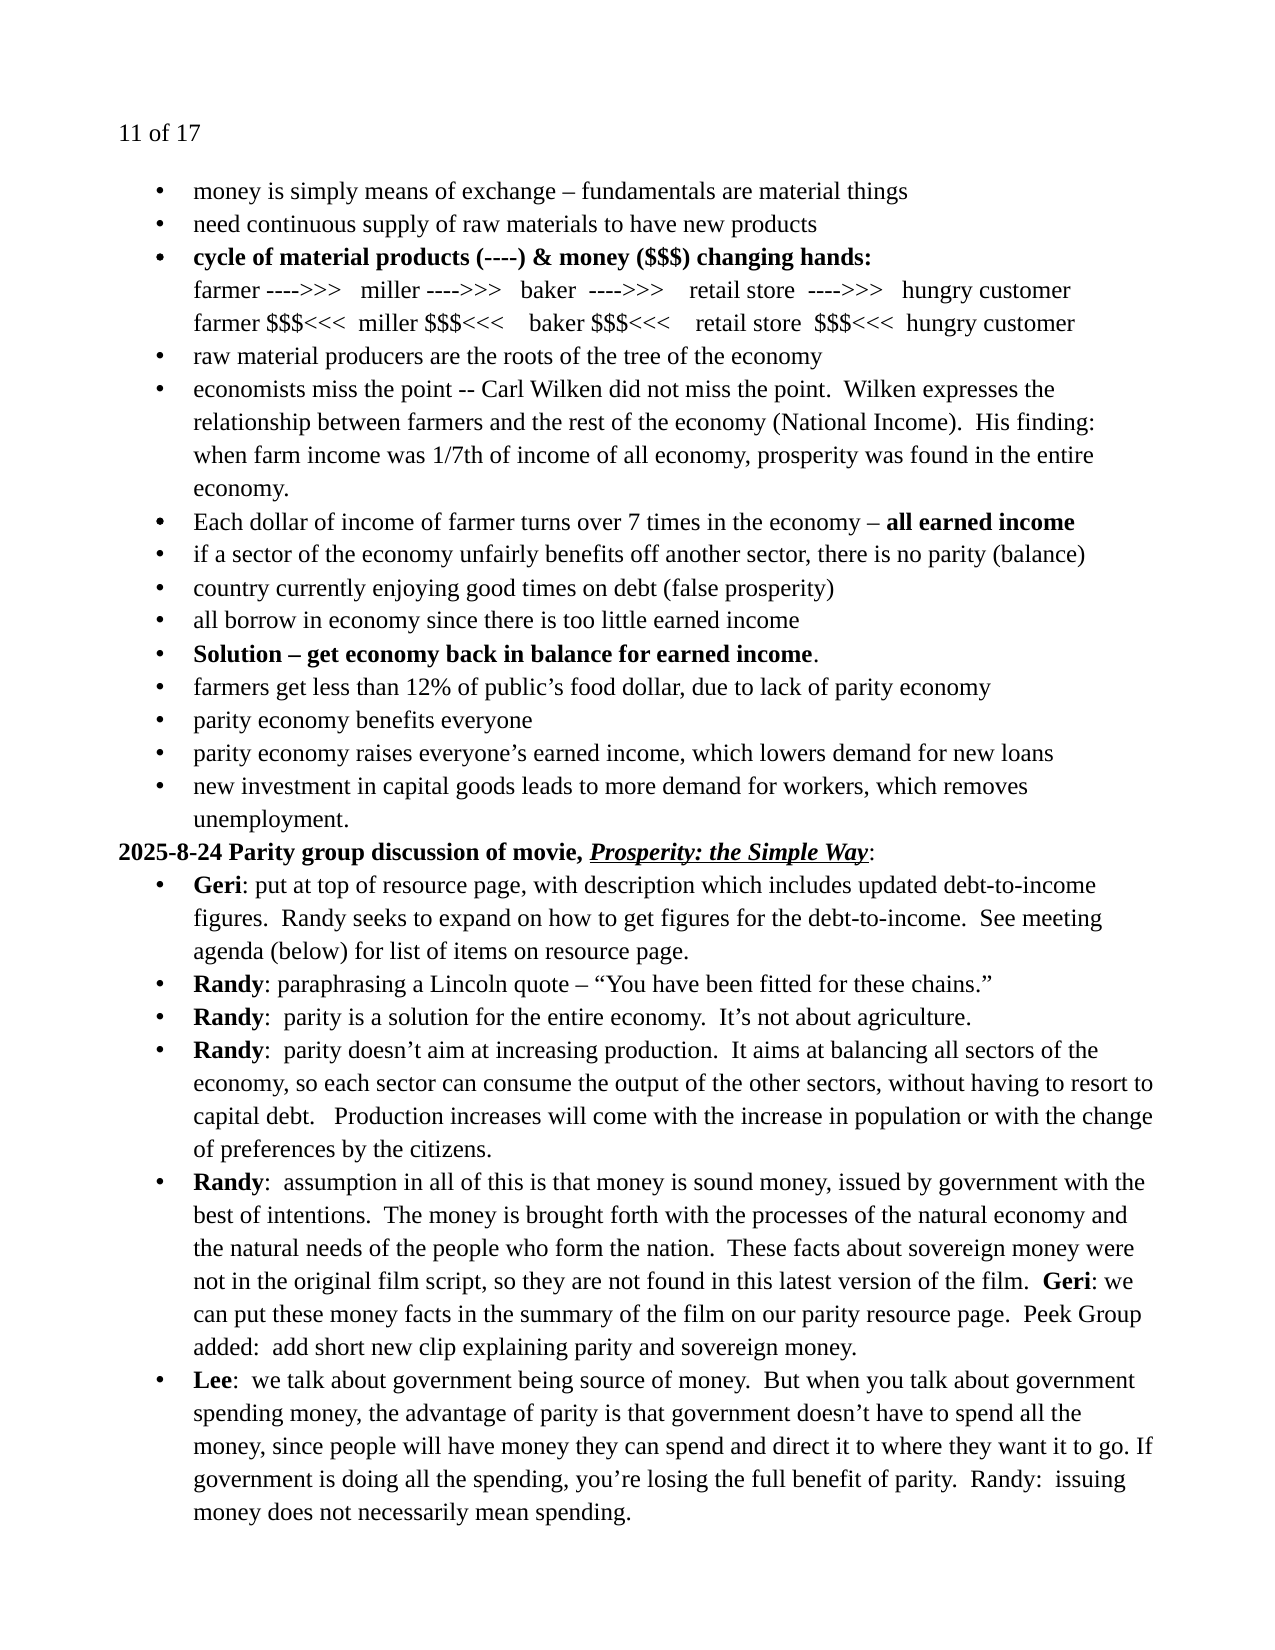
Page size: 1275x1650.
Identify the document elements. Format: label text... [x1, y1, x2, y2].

list economists miss the point -- Carl Wilken did not miss the point. Wilken expresses the relationship between farmers and the rest of the economy (National Income). His finding: when farm income was 1/7th of income of all economy, prosperity was found in the entire economy. [156, 374, 1157, 502]
list Lee: we talk about government being source of money. But when you talk about government spending money, the advantage of parity is that government doesn’t have to spend all the money, since people will have money they can spend and direct it to where they want it to go. If government is doing all the spending, you’re losing the full benefit of parity. Randy: issuing money does not necessarily mean spending. [156, 1365, 1157, 1526]
list Randy: parity doesn’t aim at increasing production. It aims at balancing all sectors of the economy, so each sector can consume the output of the other sectors, without having to resort to capital debt. Production increases will come with the increase in population or with the change of preferences by the citizens. [156, 1035, 1157, 1163]
list if a sector of the economy unfairly benefits off another sector, there is no parity (balance) [156, 539, 1157, 568]
list need continuous supply of raw materials to have new products [156, 209, 1157, 238]
list parity economy raises everyone’s earned income, which lowers demand for new loans [156, 738, 1157, 766]
list Randy: parity is a solution for the entire economy. It’s not about agriculture. [156, 1002, 1157, 1031]
text 2025-8-24 Parity group discussion of movie, Prosperity: the Simple Way: [118, 837, 1157, 866]
list Randy: paraphrasing a Lincoln quote – “You have been fitted for these chains.” [156, 969, 1157, 998]
list new investment in capital goods leads to more demand for workers, which removes unemployment. [156, 771, 1157, 832]
list Geri: put at top of resource page, with description which includes updated debt-to-income figures. Randy seeks to expand on how to get figures for the debt-to-income. See meeting agenda (below) for list of items on resource page. [156, 870, 1157, 964]
list country currently enjoying good times on debt (false prosperity) [156, 573, 1157, 601]
list all borrow in economy since there is too little earned income [156, 606, 1157, 634]
list cycle of material products (----) & money ($$$) changing hands: [156, 242, 1157, 271]
text farmer ---->>> miller ---->>> baker ---->>> retail store ---->>> hungry customer [118, 275, 1157, 304]
list Solution – get economy back in balance for earned income. [156, 639, 1157, 667]
text farmer $$$<<< miller $$$<<< baker $$$<<< retail store $$$<<< hungry customer [118, 308, 1157, 337]
list Each dollar of income of farmer turns over 7 times in the economy – all earned income [156, 507, 1157, 535]
list Randy: assumption in all of this is that money is sound money, issued by government with the best of intentions. The money is brought forth with the processes of the natural economy and the natural needs of the people who form the nation. These facts about sovereign money were not in the original film script, so they are not found in this latest version of the film. Geri: we can put these money facts in the summary of the film on our parity resource page. Peek Group added: add short new clip explaining parity and sovereign money. [156, 1167, 1157, 1361]
list farmers get less than 12% of public’s food dollar, due to lack of parity economy [156, 672, 1157, 700]
list raw material producers are the roots of the tree of the economy [156, 341, 1157, 370]
list money is simply means of exchange – fundamentals are material things [156, 176, 1157, 205]
list parity economy benefits everyone [156, 705, 1157, 733]
